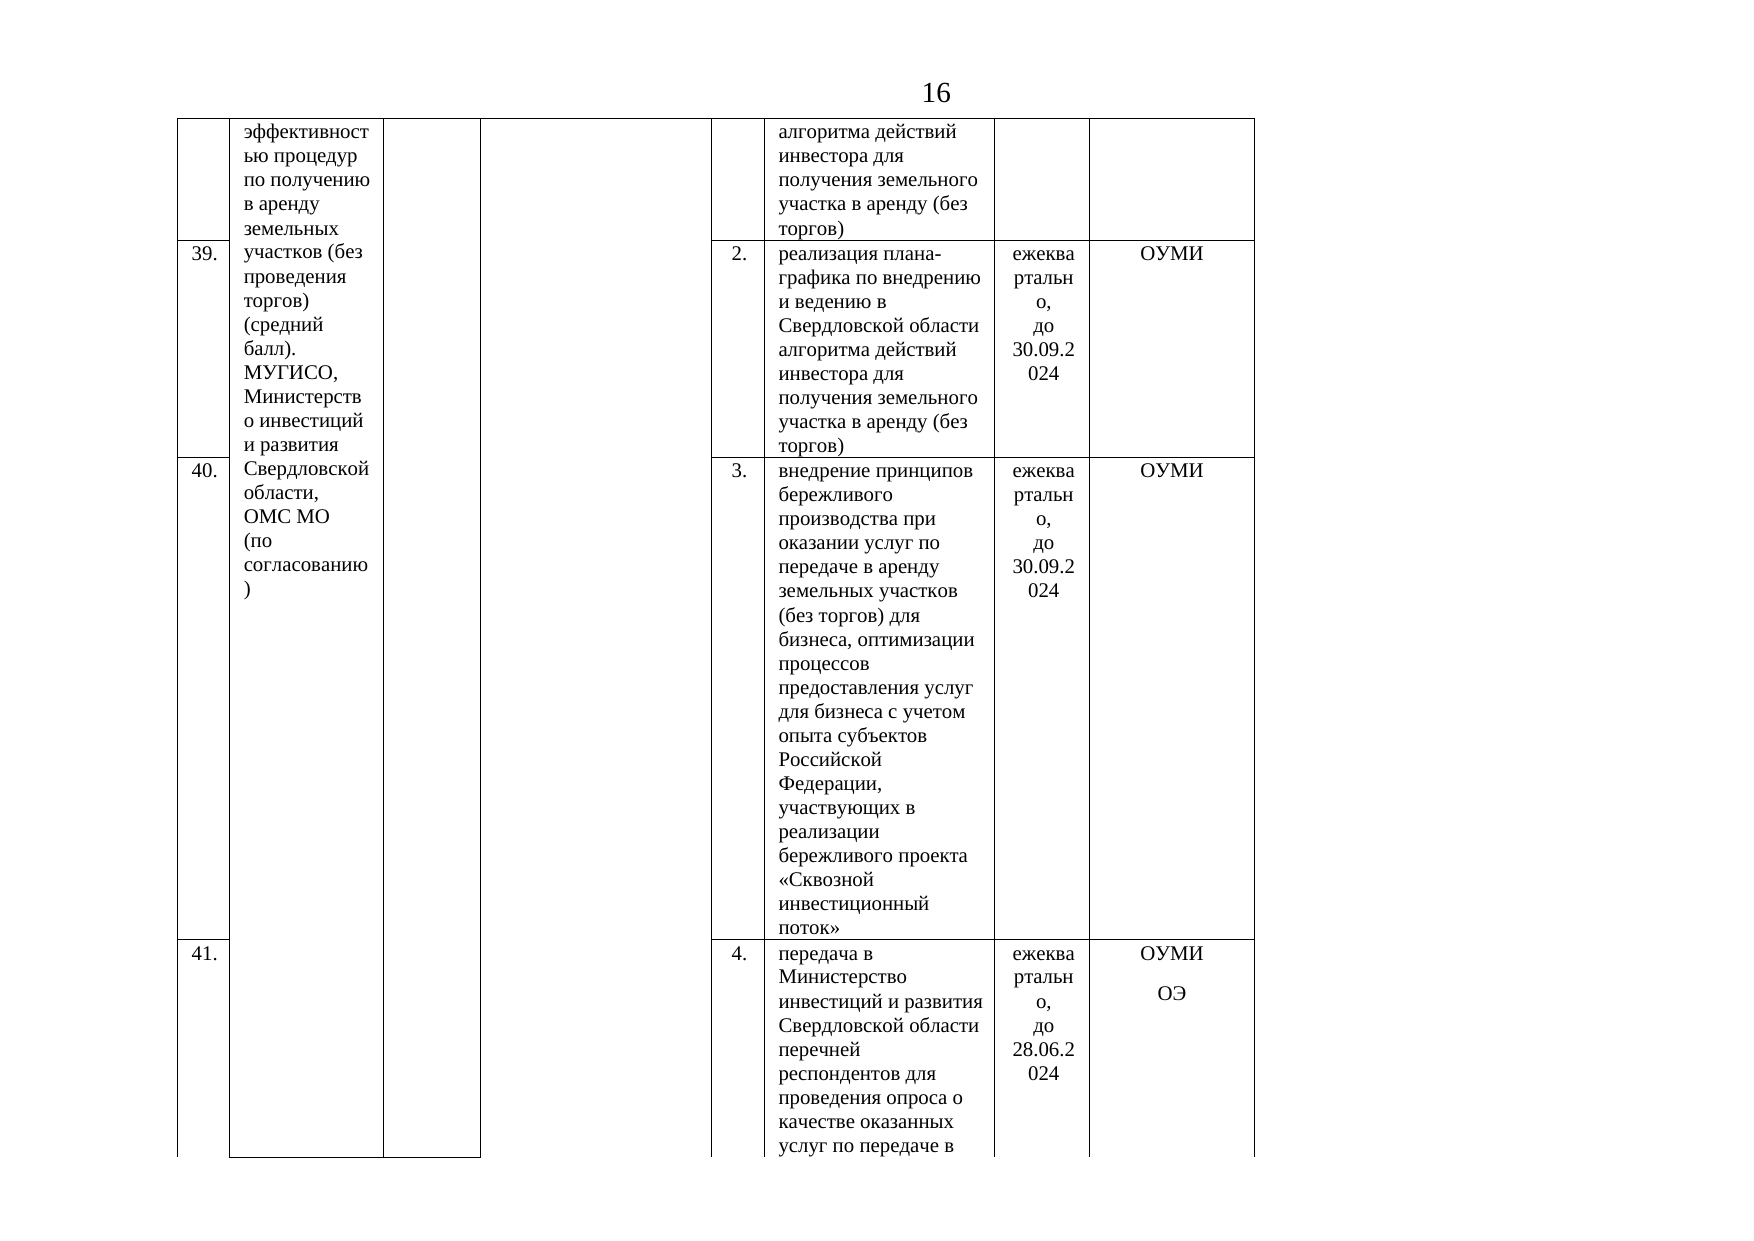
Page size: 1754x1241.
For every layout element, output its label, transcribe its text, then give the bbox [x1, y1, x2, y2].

table_cell ежеквартально, до 30.09.2024 [995, 458, 1089, 939]
table_cell ежеквартально, до 30.09.2024 [995, 241, 1089, 457]
table_cell [1475, 457, 1695, 939]
table_cell ОУМИ [1090, 241, 1254, 457]
table_cell эффективностью процедур по получению в аренду земельных участков (без проведения торгов) (средний балл). МУГИСО, Министерство инвестиций и развития Свердловской области, ОМС МО (по согласованию) [230, 119, 383, 1157]
table_cell 2. [712, 241, 764, 457]
table_cell [995, 119, 1089, 239]
table_cell ОУМИ [1090, 458, 1254, 939]
table_cell [1475, 939, 1695, 1157]
table_cell [1090, 119, 1254, 239]
table_cell 4. [712, 940, 764, 1157]
table_cell [384, 119, 480, 1157]
table_cell реализация плана-графика по внедрению и ведению в Свердловской области алгоритма действий инвестора для получения земельного участка в аренду (без торгов) [765, 241, 994, 457]
table_cell [178, 241, 229, 457]
table_cell передача в Министерство инвестиций и развития Свердловской области перечней респондентов для проведения опроса о качестве оказанных услуг по передаче в [765, 940, 994, 1157]
table_cell [178, 119, 229, 239]
table_cell [178, 458, 229, 939]
table_cell 3. [712, 458, 764, 939]
table_cell [1255, 457, 1475, 939]
table_cell [1255, 240, 1475, 457]
table_cell [712, 119, 764, 239]
table_cell ОУМИ ОЭ [1090, 940, 1254, 1157]
table_cell внедрение принципов бережливого производства при оказании услуг по передаче в аренду земельных участков (без торгов) для бизнеса, оптимизации процессов предоставления услуг для бизнеса с учетом опыта субъектов Российской Федерации, участвующих в реализации бережливого проекта «Сквозной инвестиционный поток» [765, 458, 994, 939]
table_cell [1255, 118, 1475, 239]
table_cell [1475, 240, 1695, 457]
table_cell ежеквартально, до 28.06.2024 [995, 940, 1089, 1157]
table_cell [178, 940, 229, 1157]
table_cell алгоритма действий инвестора для получения земельного участка в аренду (без торгов) [765, 119, 994, 239]
table_cell [1475, 118, 1695, 239]
table_cell [481, 119, 711, 1157]
table_cell [1255, 939, 1475, 1157]
